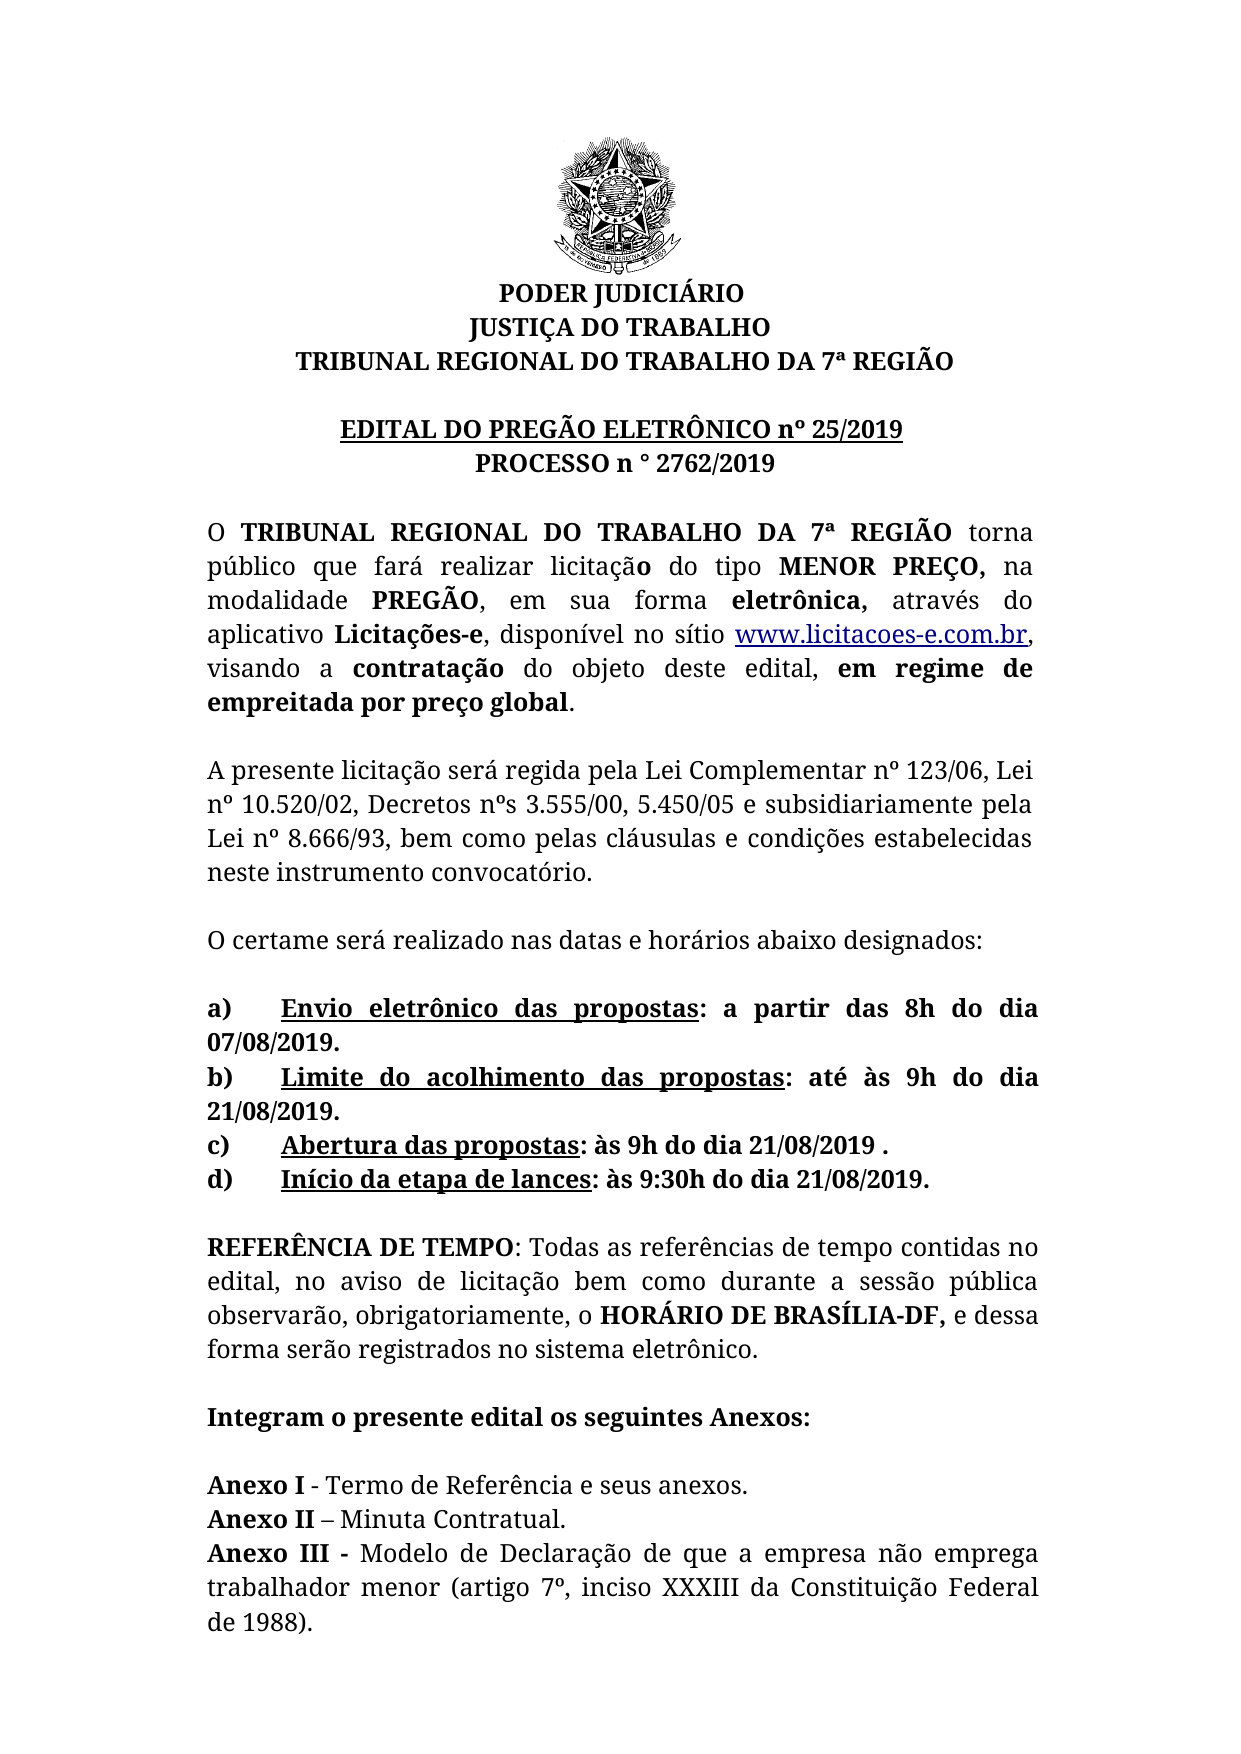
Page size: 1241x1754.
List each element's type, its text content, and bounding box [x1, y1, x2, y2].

text Integram o presente edital os seguintes Anexos: [207, 1400, 1039, 1434]
text O certame será realizado nas datas e horários abaixo designados: [207, 923, 1039, 957]
text PROCESSO n ° 2762/2019 [207, 446, 1043, 480]
subtitle EDITAL DO PREGÃO ELETRÔNICO nº 25/2019 [207, 412, 1043, 446]
text JUSTIÇA DO TRABALHO [207, 310, 1033, 344]
list Limite do acolhimento das propostas: até às 9h do dia 21/08/2019. [207, 1059, 1039, 1127]
text TRIBUNAL REGIONAL DO TRABALHO DA 7ª REGIÃO [207, 344, 1043, 378]
text REFERÊNCIA DE TEMPO: Todas as referências de tempo contidas no edital, no aviso de licitação bem como durante a sessão pública observarão, obrigatoriamente, o HORÁRIO DE BRASÍLIA-DF, e dessa forma serão registrados no sistema eletrônico. [207, 1229, 1039, 1366]
list Início da etapa de lances: às 9:30h do dia 21/08/2019. [207, 1161, 1039, 1195]
text Anexo I - Termo de Referência e seus anexos. [207, 1468, 1039, 1502]
list Envio eletrônico das propostas: a partir das 8h do dia 07/08/2019. [207, 991, 1039, 1059]
text PODER JUDICIÁRIO [207, 276, 1043, 310]
text Anexo III - Modelo de Declaração de que a empresa não emprega trabalhador menor (artigo 7º, inciso XXXIII da Constituição Federal de 1988). [207, 1536, 1039, 1638]
list Abertura das propostas: às 9h do dia 21/08/2019 . [207, 1127, 1039, 1161]
text A presente licitação será regida pela Lei Complementar nº 123/06, Lei nº 10.520/02, Decretos nºs 3.555/00, 5.450/05 e subsidiariamente pela Lei nº 8.666/93, bem como pelas cláusulas e condições estabelecidas neste instrumento convocatório. [207, 753, 1033, 889]
text O TRIBUNAL REGIONAL DO TRABALHO DA 7ª REGIÃO torna público que fará realizar licitação do tipo MENOR PREÇO, na modalidade PREGÃO, em sua forma eletrônica, através do aplicativo Licitações-e, disponível no sítio www.licitacoes-e.com.br, visando a contratação do objeto deste edital, em regime de empreitada por preço global. [207, 514, 1033, 718]
text Anexo II – Minuta Contratual. [207, 1502, 1039, 1536]
